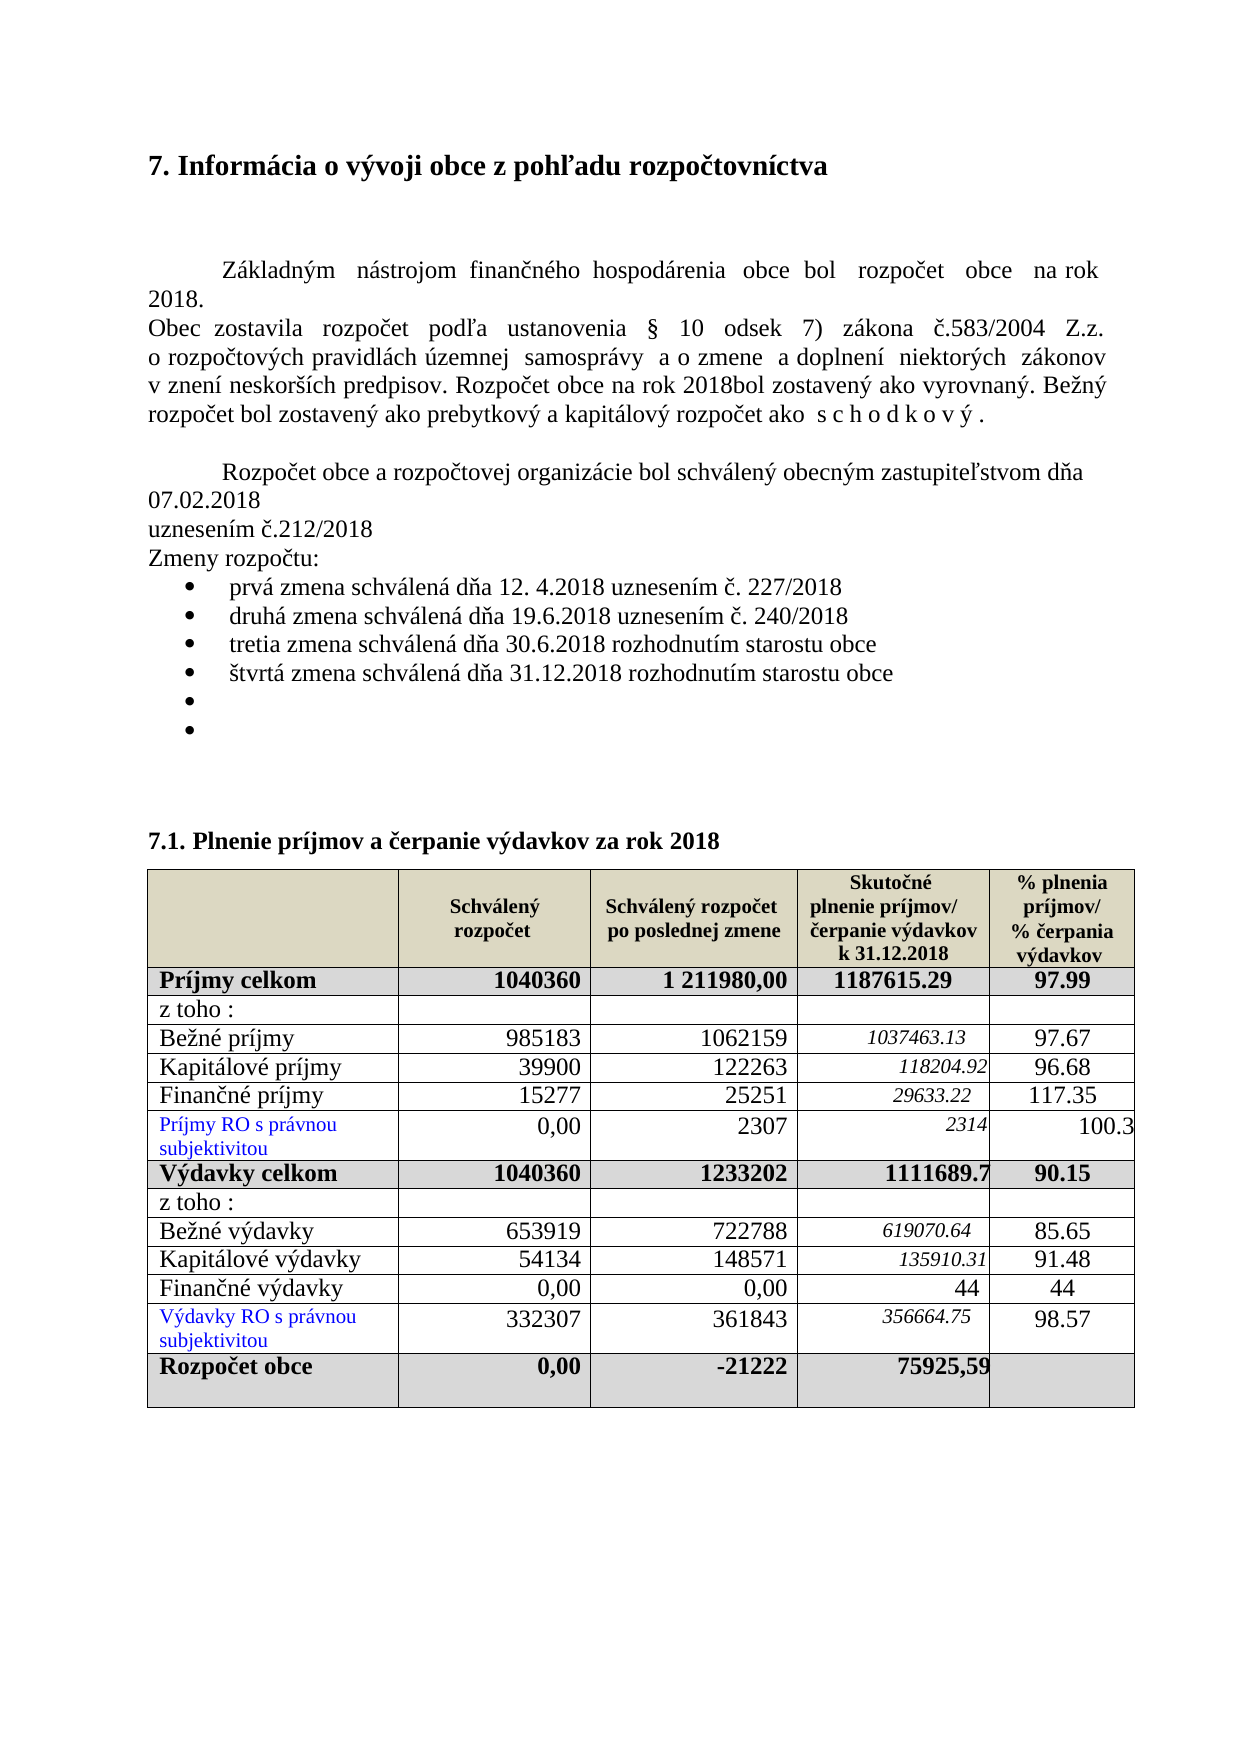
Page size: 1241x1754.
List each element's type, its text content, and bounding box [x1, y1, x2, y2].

table_cell 2307 [591, 1111, 797, 1159]
table_cell z toho : [148, 1189, 398, 1217]
table_cell 98,57 [990, 1304, 1134, 1352]
table_cell 39900 [399, 1054, 590, 1082]
table_cell -21222 [591, 1354, 797, 1407]
table_cell 75925,59 [798, 1354, 989, 1407]
table_header Schválený rozpočet po poslednej zmene [591, 870, 797, 967]
table_cell 54134 [399, 1247, 590, 1274]
table_cell 0,00 [591, 1275, 797, 1303]
table_cell [798, 1189, 989, 1217]
text Obec zostavila rozpočet podľa ustanovenia § 10 odsek 7) zákona č.583/2004 Z.z. o rozpočtových pravidlách územnej samosprávy a o zmene a doplnení niektorých zákonov v znení neskorších predpisov. Rozpočet obce na rok 2018bol zostavený ako vyrovnaný. Bežný rozpočet bol zostavený ako prebytkový a kapitálový rozpočet ako schodkový. [148, 313, 1107, 428]
text uznesením č.212/2018 Zmeny rozpočtu: [148, 514, 376, 572]
table_cell [399, 1189, 590, 1217]
table_cell [399, 996, 590, 1024]
table_cell 29633,22 [798, 1083, 989, 1110]
table_cell Finančné príjmy [148, 1083, 398, 1110]
table_cell 25251 [591, 1083, 797, 1110]
table_cell 15277 [399, 1083, 590, 1110]
table_cell 332307 [399, 1304, 590, 1352]
table_cell Kapitálové príjmy [148, 1054, 398, 1082]
table_cell Rozpočet obce [148, 1354, 398, 1407]
table_cell 985183 [399, 1025, 590, 1053]
table_cell 118204,92 [798, 1054, 989, 1082]
table_cell 96,68 [990, 1054, 1134, 1082]
list prvá zmena schválená dňa 12. 4.2018 uznesením č. 227/2018 [185, 572, 1153, 601]
table_header Schválený rozpočet [399, 870, 590, 967]
table_cell Výdavky celkom [148, 1161, 398, 1188]
table_cell 44 [798, 1275, 989, 1303]
table_cell 0,00 [399, 1354, 590, 1407]
table_cell 0,00 [399, 1275, 590, 1303]
table_cell Finančné výdavky [148, 1275, 398, 1303]
table_cell 100,3 [990, 1111, 1134, 1159]
list druhá zmena schválená dňa 19.6.2018 uznesením č. 240/2018 [185, 601, 1153, 629]
list tretia zmena schválená dňa 30.6.2018 rozhodnutím starostu obce [185, 629, 1153, 658]
table_header Skutočné plnenie príjmov/ čerpanie výdavkov k 31.12.2018 [798, 870, 989, 967]
table_header % plnenia príjmov/ % čerpania výdavkov [990, 870, 1134, 967]
table_cell 722788 [591, 1218, 797, 1246]
table_cell 117,35 [990, 1083, 1134, 1110]
table_cell 44 [990, 1275, 1134, 1303]
table_cell 85,65 [990, 1218, 1134, 1246]
text 2018. [148, 284, 1153, 313]
table_cell 1037463,13 [798, 1025, 989, 1053]
list štvrtá zmena schválená dňa 31.12.2018 rozhodnutím starostu obce [185, 658, 1153, 687]
table_cell 356664,75 [798, 1304, 989, 1352]
text Rozpočet obce a rozpočtovej organizácie bol schválený obecným zastupiteľstvom dňa 07.02.2018 [148, 457, 1153, 514]
table_cell 2314 [798, 1111, 989, 1159]
table_cell Výdavky RO s právnou subjektivitou [148, 1304, 398, 1352]
table_cell Príjmy celkom [148, 968, 398, 995]
table_cell 1233202 [591, 1161, 797, 1188]
table_cell 91,48 [990, 1247, 1134, 1274]
table_cell 1 211980,00 [591, 968, 797, 995]
table_cell 122263 [591, 1054, 797, 1082]
table_cell 0,00 [399, 1111, 590, 1159]
table_cell 361843 [591, 1304, 797, 1352]
table_cell Príjmy RO s právnou subjektivitou [148, 1111, 398, 1159]
table_cell 90,15 [990, 1161, 1134, 1188]
table_cell 653919 [399, 1218, 590, 1246]
table_cell [591, 1189, 797, 1217]
table_cell 1040360 [399, 968, 590, 995]
subtitle Plnenie príjmov a čerpanie výdavkov za rok 2018 [148, 826, 1153, 855]
table_cell [591, 996, 797, 1024]
table_cell Bežné príjmy [148, 1025, 398, 1053]
table_header [148, 870, 398, 967]
table_cell z toho : [148, 996, 398, 1024]
table_cell 619070,64 [798, 1218, 989, 1246]
table_cell [990, 996, 1134, 1024]
table_cell Kapitálové výdavky [148, 1247, 398, 1274]
table_cell 135910,31 [798, 1247, 989, 1274]
table_cell [990, 1189, 1134, 1217]
text Základným nástrojom finančného hospodárenia obce bol rozpočet obce na rok [222, 256, 1153, 284]
table_cell 97,67 [990, 1025, 1134, 1053]
table_cell [990, 1354, 1134, 1407]
table_cell Bežné výdavky [148, 1218, 398, 1246]
table_cell [798, 996, 989, 1024]
table_cell 97,99 [990, 968, 1134, 995]
table_cell 1187615,29 [798, 968, 989, 995]
subtitle Informácia o vývoji obce z pohľadu rozpočtovníctva [148, 148, 1153, 181]
table_cell 1111689,7 [798, 1161, 989, 1188]
table_cell 148571 [591, 1247, 797, 1274]
table_cell 1062159 [591, 1025, 797, 1053]
table_cell 1040360 [399, 1161, 590, 1188]
